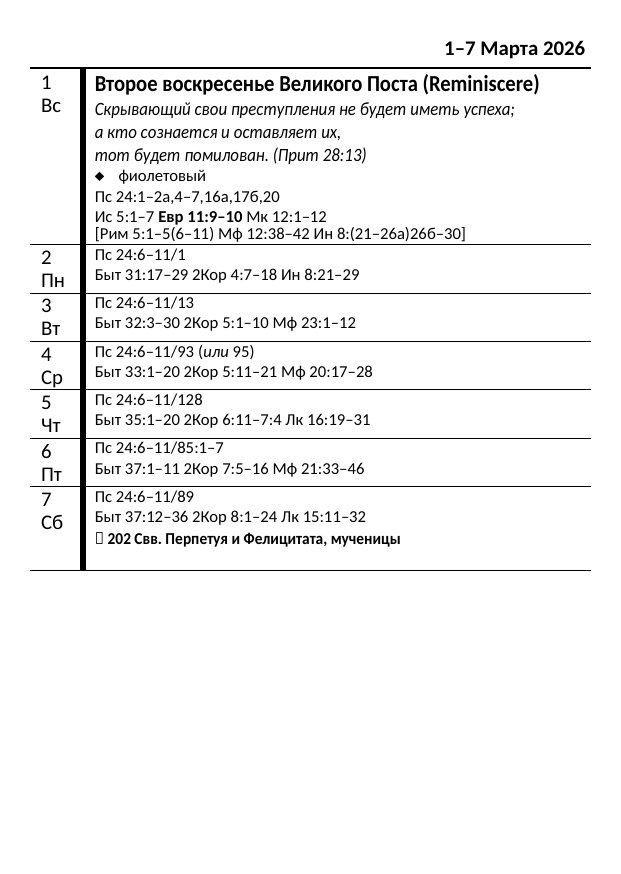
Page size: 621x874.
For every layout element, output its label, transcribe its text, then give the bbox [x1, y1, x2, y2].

table_cell 6 Пт [30, 439, 80, 486]
table_cell Пс 24:6–11/128 Быт 35:1–20 2Кор 6:11–7:4 Лк 16:19–31 [86, 390, 591, 438]
table_cell 4 Ср [30, 342, 80, 389]
table_cell Пс 24:6–11/13 Быт 32:3–30 2Кор 5:1–10 Мф 23:1–12 [86, 294, 591, 341]
table_cell Пс 24:6–11/85:1–7 Быт 37:1–11 2Кор 7:5–16 Мф 21:33–46 [86, 439, 591, 486]
table_cell Второе воскресенье Великого Поста (Reminiscere) Скрывающий свои преступления не будет иметь успеха; а кто сознается и оставляет их, тот будет помилован. (Прит 28:13) фиолетовый Пс 24:1–2а,4–7,16а,17б,20 Ис 5:1–7 Евр 11:9–10 Мк 12:1–12 [Рим 5:1–5(6–11) Мф 12:38–42 Ин 8:(21–26а)26б–30] [86, 69, 591, 244]
table_cell Пс 24:6–11/1 Быт 31:17–29 2Кор 4:7–18 Ин 8:21–29 [86, 245, 591, 292]
table_header 1–7 Марта 2026 [30, 30, 591, 67]
table_cell Пс 24:6–11/93 (или 95) Быт 33:1–20 2Кор 5:11–21 Мф 20:17–28 [86, 342, 591, 389]
table_cell 1 Вс [30, 69, 80, 244]
table_cell 5 Чт [30, 390, 80, 438]
table_cell Пс 24:6–11/89 Быт 37:12–36 2Кор 8:1–24 Лк 15:11–32  202 Свв. Перпетуя и Фелицитата, мученицы [86, 487, 591, 570]
table_cell 2 Пн [30, 245, 80, 292]
table_cell 3 Вт [30, 294, 80, 341]
table_cell 7 Сб [30, 487, 80, 570]
